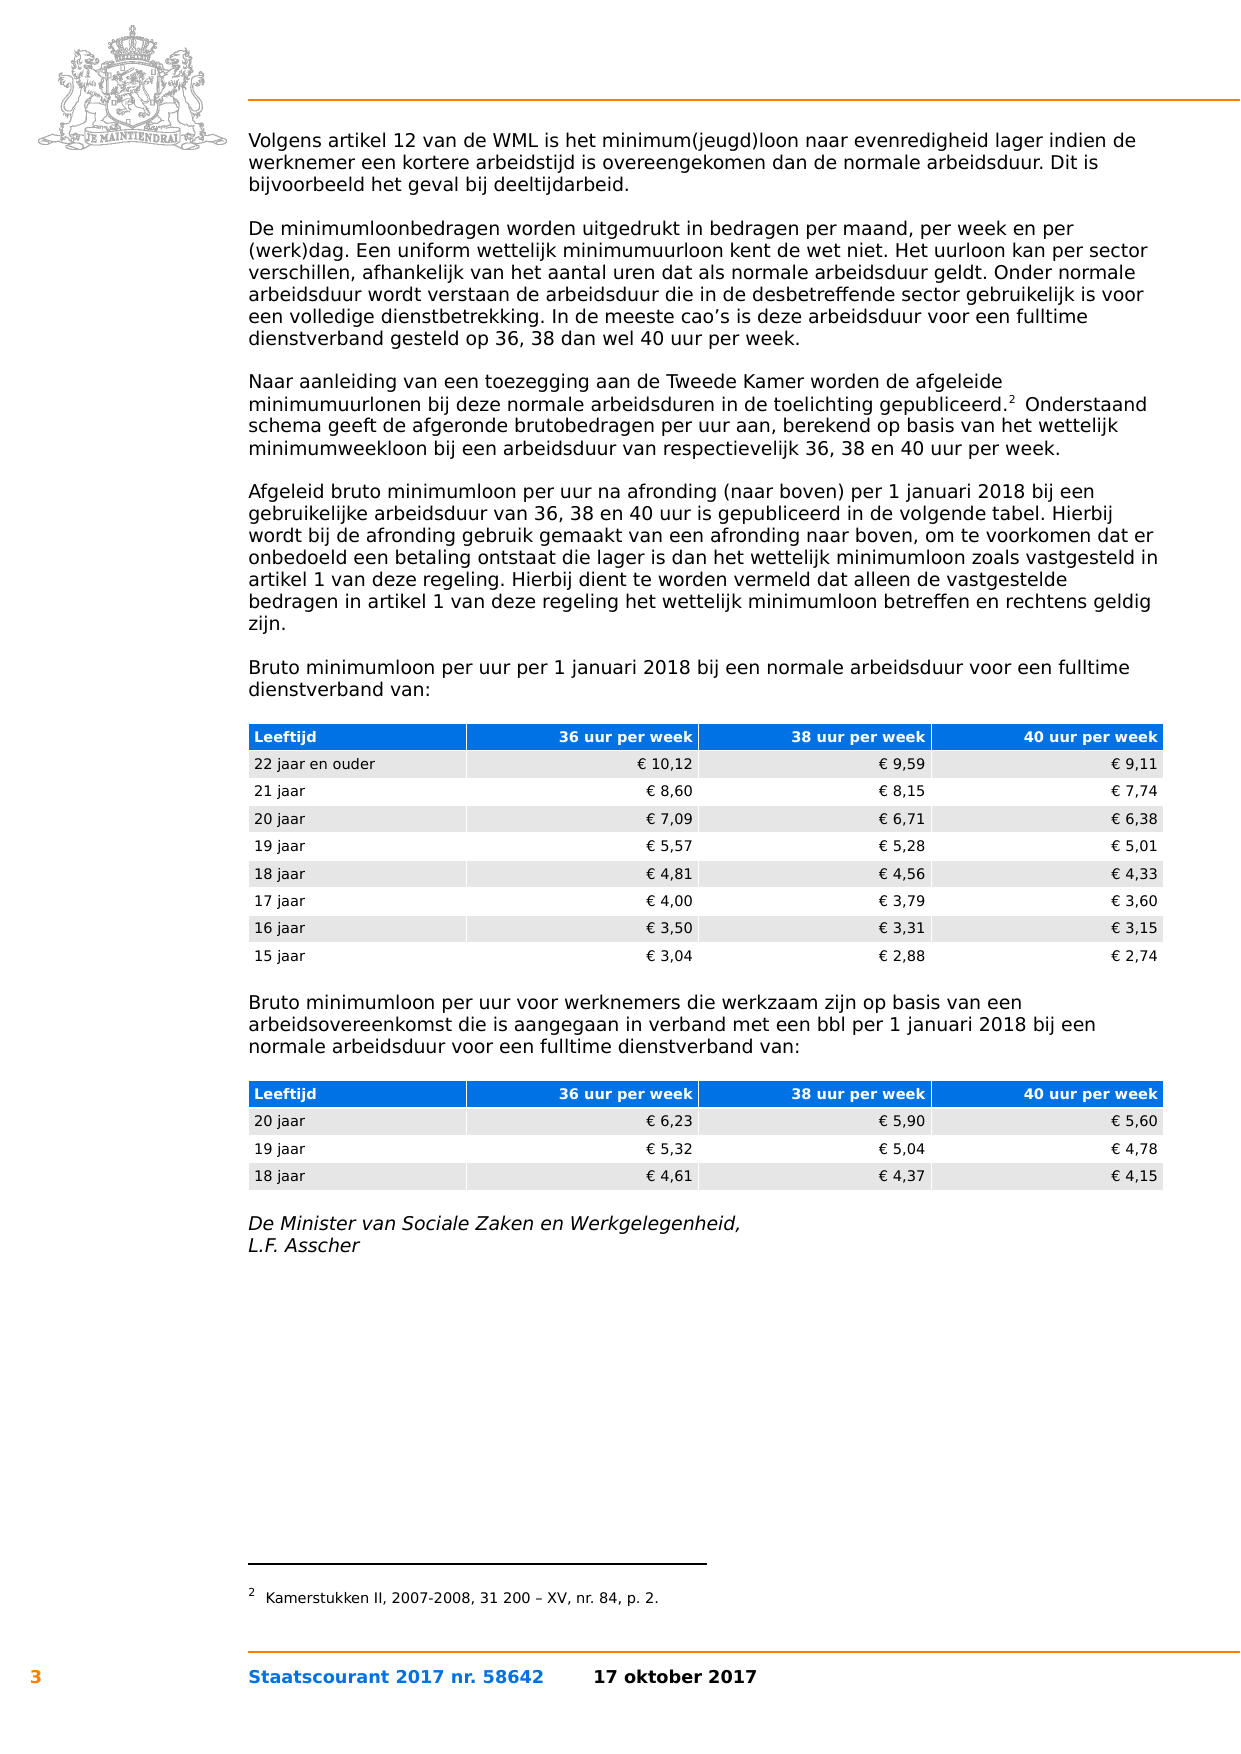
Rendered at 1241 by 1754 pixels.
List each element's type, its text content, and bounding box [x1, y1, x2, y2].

table_cell € 4,81 [467, 861, 698, 887]
table_header 40 uur per week [932, 1081, 1163, 1107]
table_cell 18 jaar [249, 861, 466, 887]
table_cell € 4,33 [932, 861, 1163, 887]
text Volgens artikel 12 van de WML is het minimum(jeugd)loon naar evenredigheid lager indien de werknemer een kortere arbeidstijd is overeengekomen dan de normale arbeidsduur. Dit is bijvoorbeeld het geval bij deeltijdarbeid. [248, 130, 1163, 196]
table_cell € 5,60 [932, 1109, 1163, 1135]
table_cell 15 jaar [249, 943, 466, 969]
table_cell 17 jaar [249, 888, 466, 914]
table_cell 20 jaar [249, 806, 466, 832]
table_header 36 uur per week [467, 1081, 698, 1107]
table_cell € 5,32 [467, 1136, 698, 1162]
table_cell € 4,00 [467, 888, 698, 914]
table_cell € 6,23 [467, 1109, 698, 1135]
table_cell € 3,31 [699, 916, 931, 942]
table_cell 20 jaar [249, 1109, 466, 1135]
table_cell € 4,56 [699, 861, 931, 887]
table_cell € 8,15 [699, 779, 931, 805]
text Bruto minimumloon per uur voor werknemers die werkzaam zijn op basis van een arbeidsovereenkomst die is aangegaan in verband met een bbl per 1 januari 2018 bij een normale arbeidsduur voor een fulltime dienstverband van: [248, 992, 1163, 1058]
text Bruto minimumloon per uur per 1 januari 2018 bij een normale arbeidsduur voor een fulltime dienstverband van: [248, 657, 1163, 701]
table_cell € 3,50 [467, 916, 698, 942]
table_cell € 7,74 [932, 779, 1163, 805]
table_cell € 5,04 [699, 1136, 931, 1162]
text De minimumloonbedragen worden uitgedrukt in bedragen per maand, per week en per (werk)dag. Een uniform wettelijk minimumuurloon kent de wet niet. Het uurloon kan per sector verschillen, afhankelijk van het aantal uren dat als normale arbeidsduur geldt. Onder normale arbeidsduur wordt verstaan de arbeidsduur die in de desbetreffende sector gebruikelijk is voor een volledige dienstbetrekking. In de meeste cao’s is deze arbeidsduur voor een fulltime dienstverband gesteld op 36, 38 dan wel 40 uur per week. [248, 218, 1163, 349]
table_cell € 5,57 [467, 834, 698, 860]
table_header Leeftijd [249, 1081, 466, 1107]
table_cell 16 jaar [249, 916, 466, 942]
table_cell 21 jaar [249, 779, 466, 805]
table_header 38 uur per week [699, 1081, 931, 1107]
table_cell € 3,60 [932, 888, 1163, 914]
table_cell € 6,38 [932, 806, 1163, 832]
table_cell € 5,90 [699, 1109, 931, 1135]
text De Minister van Sociale Zaken en Werkgelegenheid, L.F. Asscher [248, 1213, 1163, 1257]
table_cell € 3,04 [467, 943, 698, 969]
text Kamerstukken II, 2007-2008, 31 200 – XV, nr. 84, p. 2. [248, 1586, 1163, 1608]
table_header 38 uur per week [699, 724, 931, 750]
table_cell € 2,88 [699, 943, 931, 969]
table_header 36 uur per week [467, 724, 698, 750]
table_cell € 4,37 [699, 1163, 931, 1190]
table_cell 19 jaar [249, 1136, 466, 1162]
table_cell € 10,12 [467, 751, 698, 778]
table_cell € 6,71 [699, 806, 931, 832]
table_cell € 2,74 [932, 943, 1163, 969]
table_header 40 uur per week [932, 724, 1163, 750]
table_cell € 9,11 [932, 751, 1163, 778]
table_cell € 5,28 [699, 834, 931, 860]
table_cell € 7,09 [467, 806, 698, 832]
table_cell 18 jaar [249, 1163, 466, 1190]
picture [38, 25, 227, 150]
text Afgeleid bruto minimumloon per uur na afronding (naar boven) per 1 januari 2018 bij een gebruikelijke arbeidsduur van 36, 38 en 40 uur is gepubliceerd in de volgende tabel. Hierbij wordt bij de afronding gebruik gemaakt van een afronding naar boven, om te voorkomen dat er onbedoeld een betaling ontstaat die lager is dan het wettelijk minimumloon zoals vastgesteld in artikel 1 van deze regeling. Hierbij dient te worden vermeld dat alleen de vastgestelde bedragen in artikel 1 van deze regeling het wettelijk minimumloon betreffen en rechtens geldig zijn. [248, 481, 1163, 635]
table_cell € 4,61 [467, 1163, 698, 1190]
table_cell 22 jaar en ouder [249, 751, 466, 778]
text Naar aanleiding van een toezegging aan de Tweede Kamer worden de afgeleide minimumuurlonen bij deze normale arbeidsduren in de toelichting gepubliceerd. Onderstaand schema geeft de afgeronde brutobedragen per uur aan, berekend op basis van het wettelijk minimumweekloon bij een arbeidsduur van respectievelijk 36, 38 en 40 uur per week. [248, 371, 1163, 459]
table_header Leeftijd [249, 724, 466, 750]
table_cell € 9,59 [699, 751, 931, 778]
table_cell € 4,78 [932, 1136, 1163, 1162]
table_cell € 4,15 [932, 1163, 1163, 1190]
table_cell 19 jaar [249, 834, 466, 860]
table_cell € 3,79 [699, 888, 931, 914]
table_cell € 3,15 [932, 916, 1163, 942]
table_cell € 8,60 [467, 779, 698, 805]
table_cell € 5,01 [932, 834, 1163, 860]
